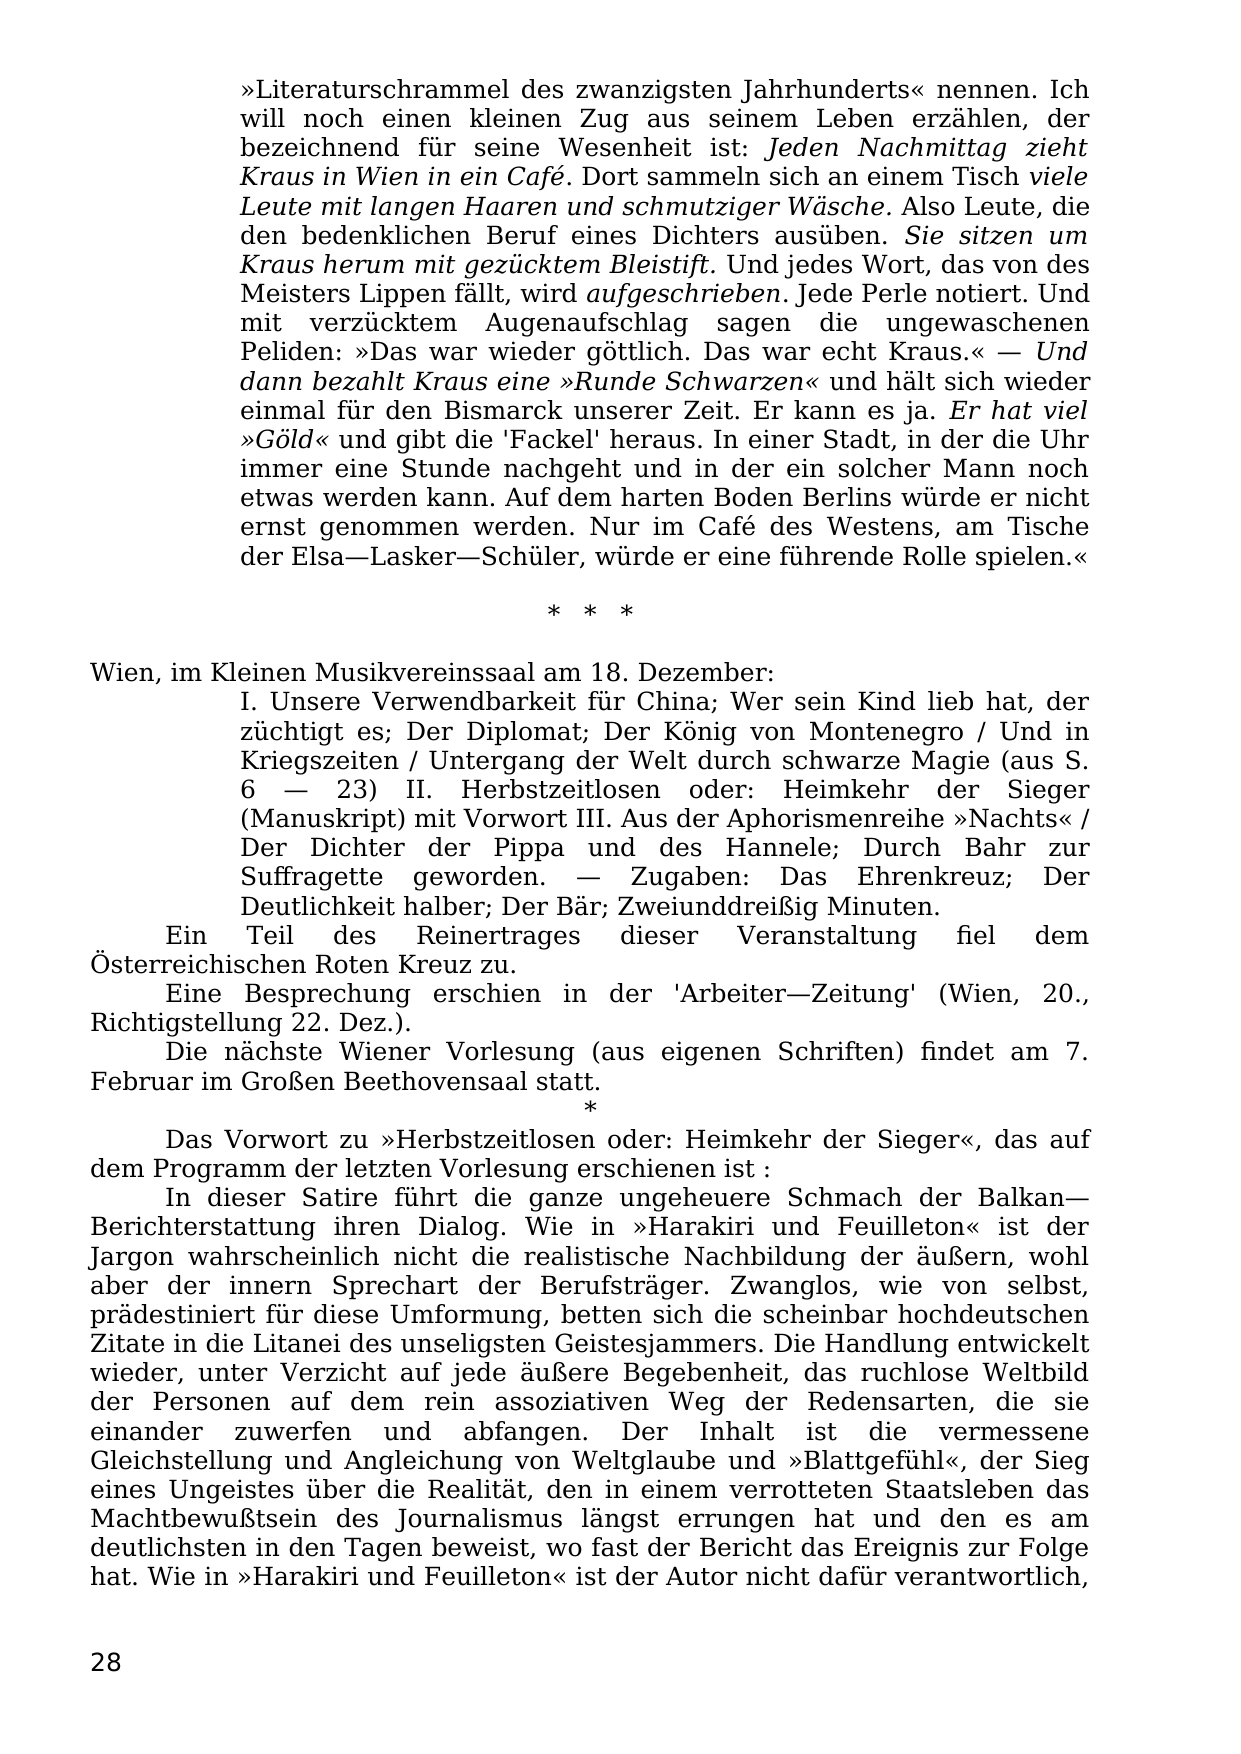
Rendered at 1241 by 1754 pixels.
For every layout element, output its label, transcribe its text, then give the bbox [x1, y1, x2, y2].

text Eine Besprechung erschien in der 'Arbeiter—Zeitung' (Wien, 20., Richtigstellung 22. Dez.). [90, 979, 1091, 1037]
text * * * [90, 600, 1091, 629]
text In dieser Satire führt die ganze ungeheuere Schmach der Balkan—Berichterstattung ihren Dialog. Wie in »Harakiri und Feuilleton« ist der Jargon wahrscheinlich nicht die realistische Nachbildung der äußern, wohl aber der innern Sprechart der Berufsträger. Zwanglos, wie von selbst, prädestiniert für diese Umformung, betten sich die scheinbar hochdeutschen Zitate in die Litanei des unseligsten Geistesjammers. Die Handlung entwickelt wieder, unter Verzicht auf jede äußere Begebenheit, das ruchlose Weltbild der Personen auf dem rein assoziativen Weg der Redensarten, die sie einander zuwerfen und abfangen. Der Inhalt ist die vermessene Gleichstellung und Angleichung von Weltglaube und »Blattgefühl«, der Sieg eines Ungeistes über die Realität, den in einem verrotteten Staatsleben das Machtbewußtsein des Journalismus längst errungen hat und den es am deutlichsten in den Tagen beweist, wo fast der Bericht das Ereignis zur Folge hat. Wie in »Harakiri und Feuilleton« ist der Autor nicht dafür verantwortlich, [90, 1183, 1091, 1592]
text * [90, 1096, 1091, 1125]
text Die nächste Wiener Vorlesung (aus eigenen Schriften) findet am 7. Februar im Großen Beethovensaal statt. [90, 1037, 1091, 1096]
text Wien, im Kleinen Musikvereinssaal am 18. Dezember: [90, 658, 1091, 687]
text Ein Teil des Reinertrages dieser Veranstaltung fiel dem Österreichischen Roten Kreuz zu. [90, 921, 1091, 979]
text I. Unsere Verwendbarkeit für China; Wer sein Kind lieb hat, der züchtigt es; Der Diplomat; Der König von Montenegro / Und in Kriegszeiten / Untergang der Welt durch schwarze Magie (aus S. 6 — 23) II. Herbstzeitlosen oder: Heimkehr der Sieger (Manuskript) mit Vorwort III. Aus der Aphorismenreihe »Nachts« / Der Dichter der Pippa und des Hannele; Durch Bahr zur Suffragette geworden. — Zugaben: Das Ehrenkreuz; Der Deutlichkeit halber; Der Bär; Zweiunddreißig Minuten. [240, 687, 1091, 921]
text Das Vorwort zu »Herbstzeitlosen oder: Heimkehr der Sieger«, das auf dem Programm der letzten Vorlesung erschienen ist : [90, 1125, 1091, 1183]
text »Literaturschrammel des zwanzigsten Jahrhunderts« nennen. Ich will noch einen kleinen Zug aus seinem Leben erzählen, der bezeichnend für seine Wesenheit ist: Jeden Nachmittag zieht Kraus in Wien in ein Café. Dort sammeln sich an einem Tisch viele Leute mit langen Haaren und schmutziger Wäsche. Also Leute, die den bedenklichen Beruf eines Dichters ausüben. Sie sitzen um Kraus herum mit gezücktem Bleistift. Und jedes Wort, das von des Meisters Lippen fällt, wird aufgeschrieben. Jede Perle notiert. Und mit verzücktem Augenaufschlag sagen die ungewaschenen Peliden: »Das war wieder göttlich. Das war echt Kraus.« — Und dann bezahlt Kraus eine »Runde Schwarzen« und hält sich wieder einmal für den Bismarck unserer Zeit. Er kann es ja. Er hat viel »Göld« und gibt die 'Fackel' heraus. In einer Stadt, in der die Uhr immer eine Stunde nachgeht und in der ein solcher Mann noch etwas werden kann. Auf dem harten Boden Berlins würde er nicht ernst genommen werden. Nur im Café des Westens, am Tische der Elsa—Lasker—Schüler, würde er eine führende Rolle spielen.« [240, 75, 1091, 571]
